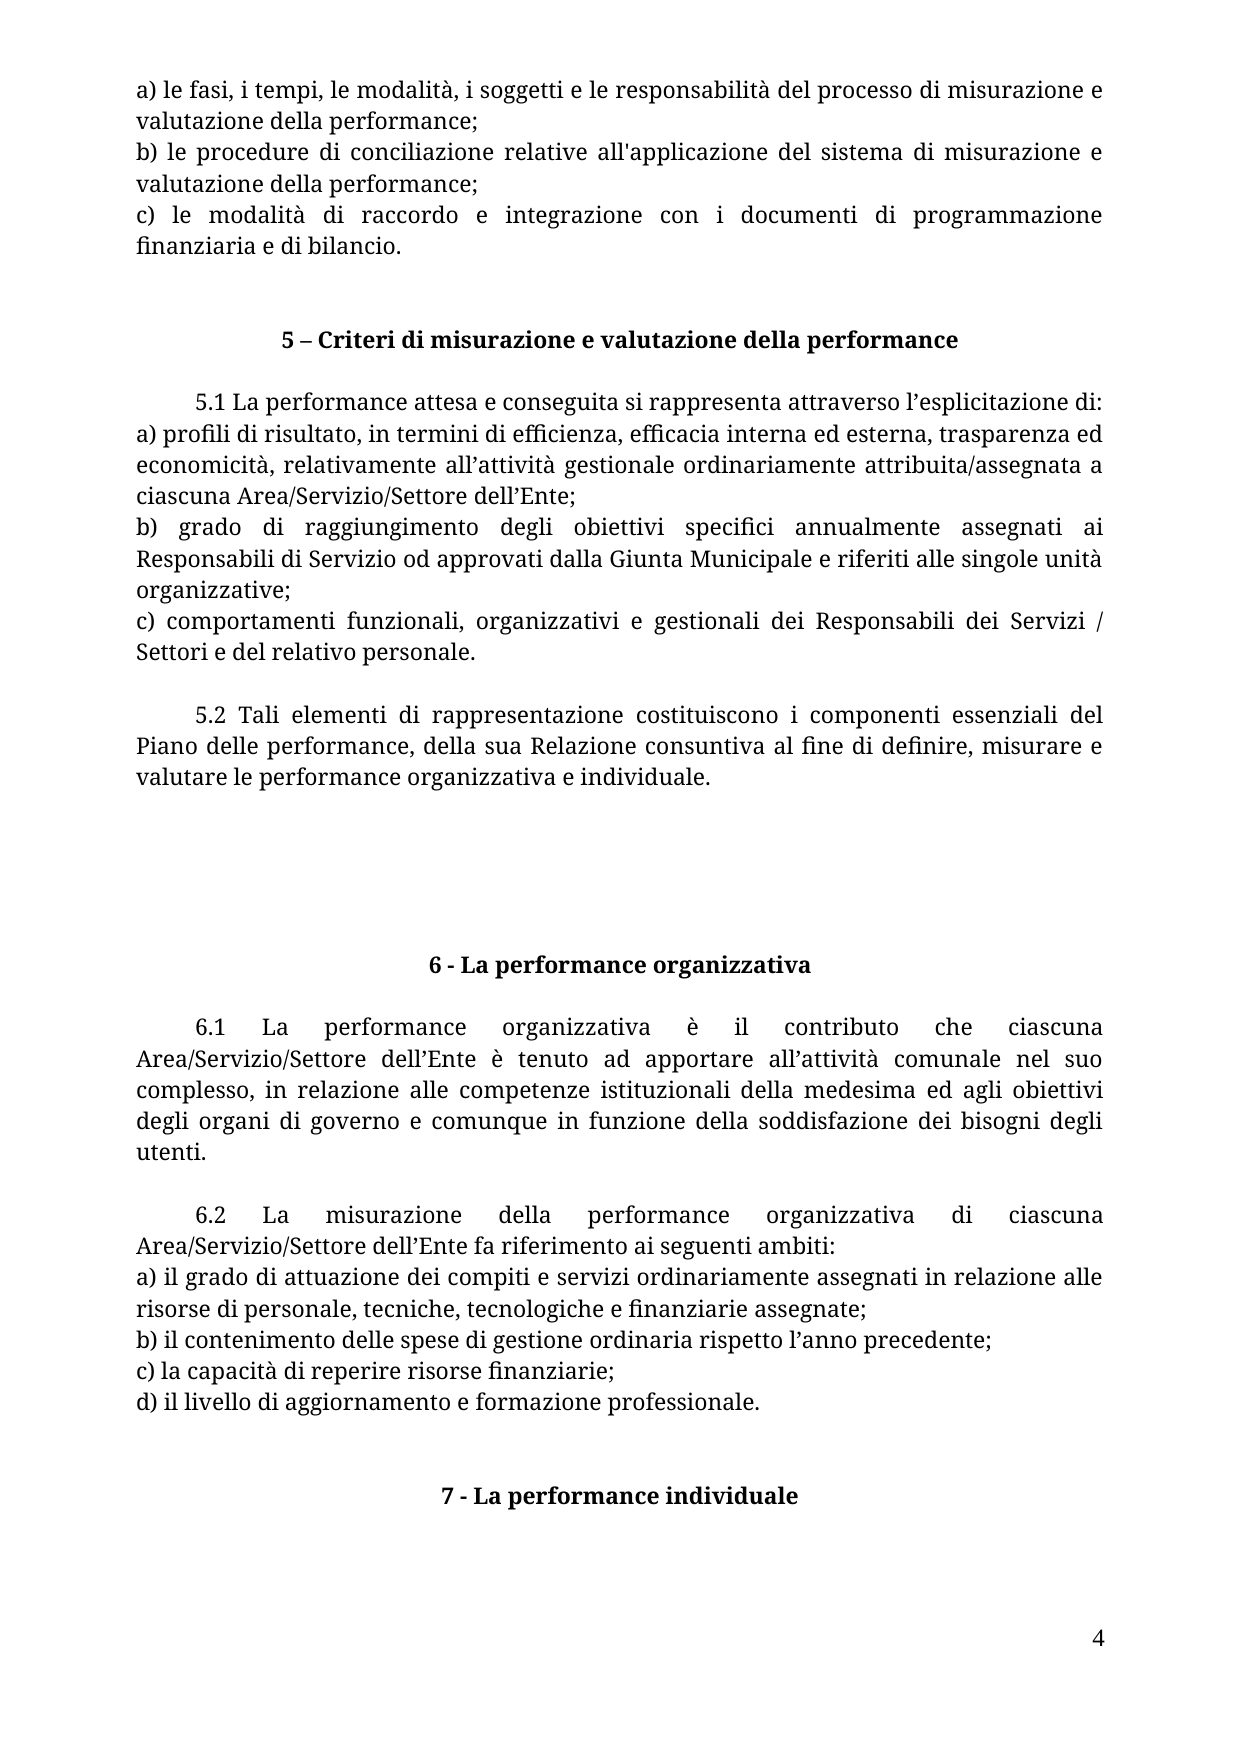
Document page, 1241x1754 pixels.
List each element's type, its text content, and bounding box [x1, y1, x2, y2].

text 6.1 La performance organizzativa è il contributo che ciascuna Area/Servizio/Settore dell’Ente è tenuto ad apportare all’attività comunale nel suo complesso, in relazione alle competenze istituzionali della medesima ed agli obiettivi degli organi di governo e comunque in funzione della soddisfazione dei bisogni degli utenti. [136, 1011, 1104, 1168]
text b) le procedure di conciliazione relative all'applicazione del sistema di misurazione e valutazione della performance; [136, 136, 1104, 199]
text 6 - La performance organizzativa [136, 949, 1104, 980]
text 5 – Criteri di misurazione e valutazione della performance [136, 324, 1104, 355]
text c) la capacità di reperire risorse finanziarie; [136, 1355, 1104, 1386]
text 7 - La performance individuale [136, 1480, 1104, 1511]
text a) profili di risultato, in termini di efficienza, efficacia interna ed esterna, trasparenza ed economicità, relativamente all’attività gestionale ordinariamente attribuita/assegnata a ciascuna Area/Servizio/Settore dell’Ente; [136, 418, 1104, 511]
text 6.2 La misurazione della performance organizzativa di ciascuna Area/Servizio/Settore dell’Ente fa riferimento ai seguenti ambiti: [136, 1199, 1104, 1261]
text b) grado di raggiungimento degli obiettivi specifici annualmente assegnati ai Responsabili di Servizio od approvati dalla Giunta Municipale e riferiti alle singole unità organizzative; [136, 511, 1104, 605]
text 5.2 Tali elementi di rappresentazione costituiscono i componenti essenziali del Piano delle performance, della sua Relazione consuntiva al fine di definire, misurare e valutare le performance organizzativa e individuale. [136, 699, 1104, 793]
text c) comportamenti funzionali, organizzativi e gestionali dei Responsabili dei Servizi / Settori e del relativo personale. [136, 605, 1104, 668]
text a) il grado di attuazione dei compiti e servizi ordinariamente assegnati in relazione alle risorse di personale, tecniche, tecnologiche e finanziarie assegnate; [136, 1261, 1104, 1324]
text c) le modalità di raccordo e integrazione con i documenti di programmazione finanziaria e di bilancio. [136, 199, 1104, 261]
text b) il contenimento delle spese di gestione ordinaria rispetto l’anno precedente; [136, 1324, 1104, 1355]
text a) le fasi, i tempi, le modalità, i soggetti e le responsabilità del processo di misurazione e valutazione della performance; [136, 74, 1104, 136]
text 5.1 La performance attesa e conseguita si rappresenta attraverso l’esplicitazione di: [136, 386, 1104, 418]
text d) il livello di aggiornamento e formazione professionale. [136, 1386, 1104, 1418]
